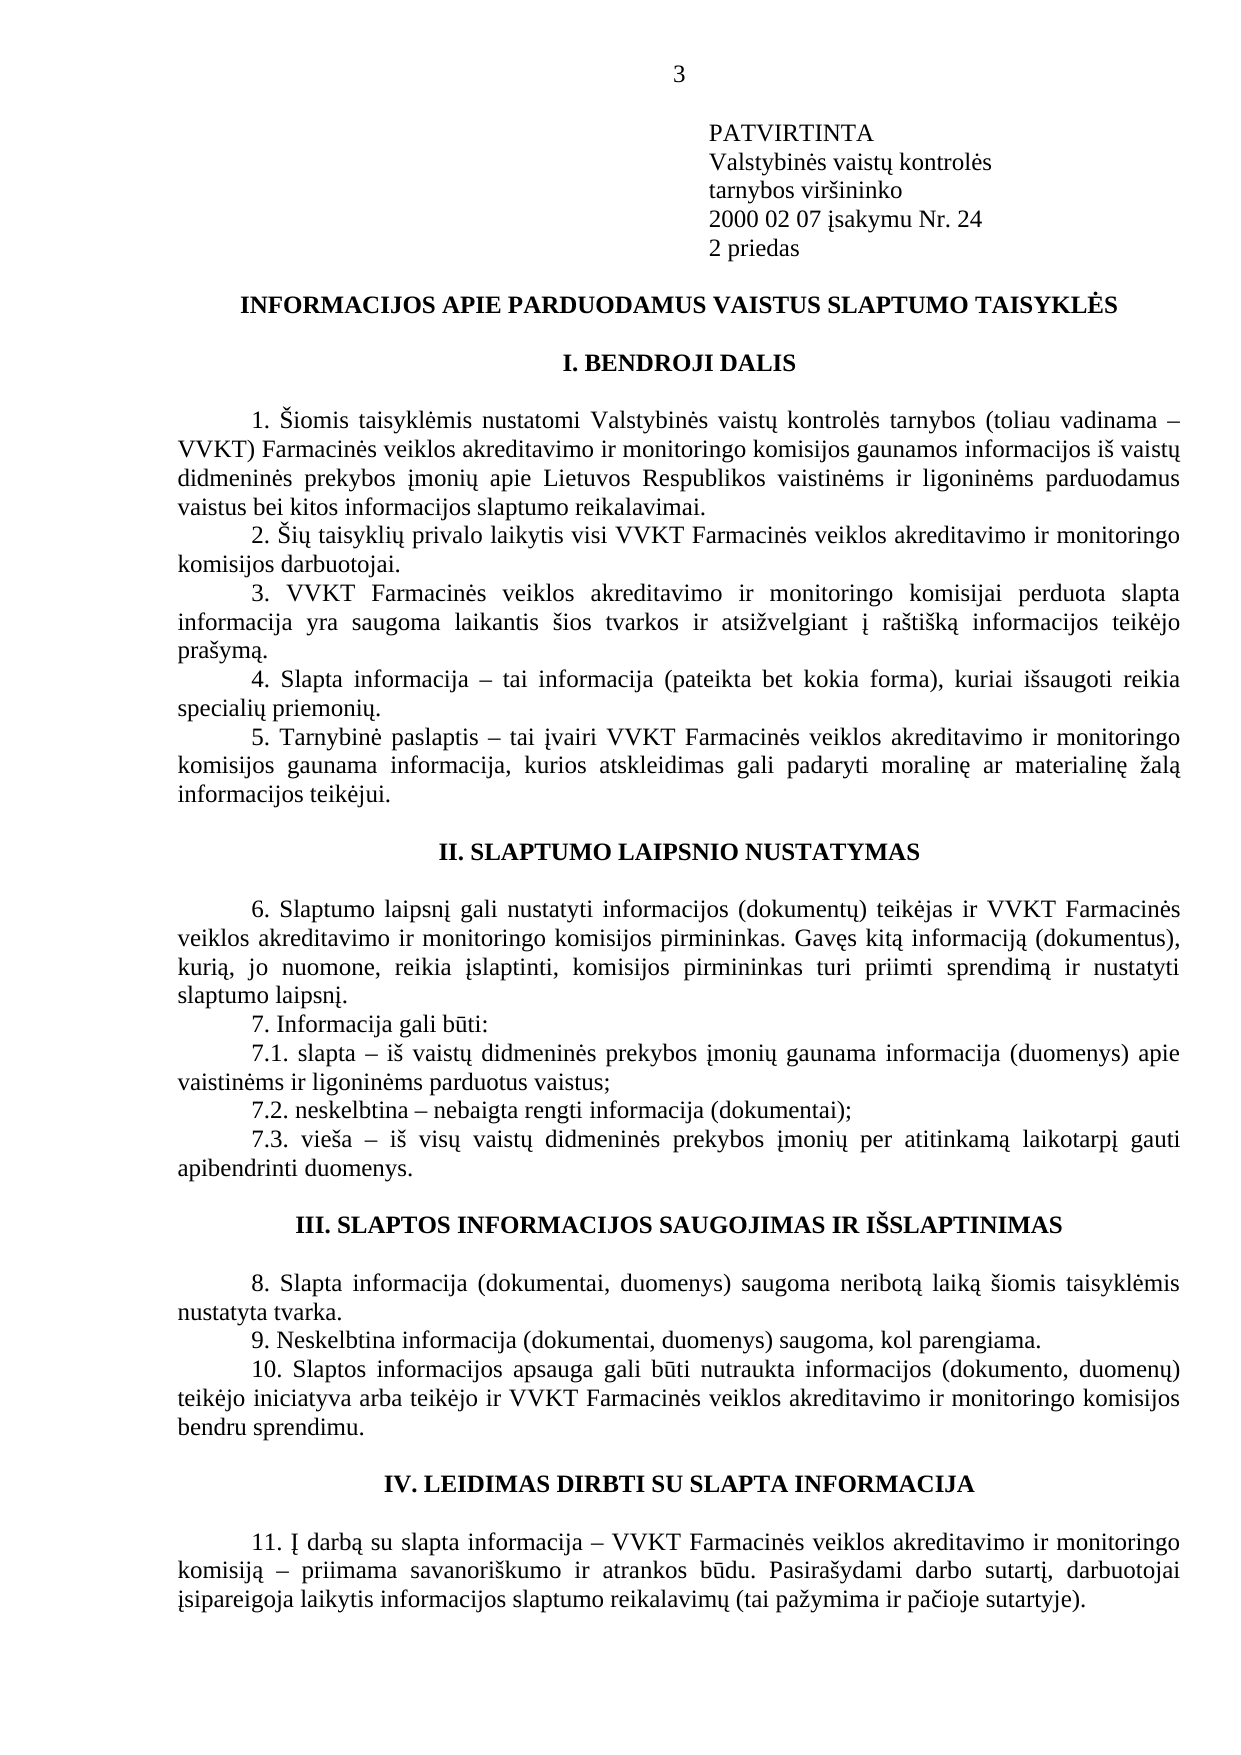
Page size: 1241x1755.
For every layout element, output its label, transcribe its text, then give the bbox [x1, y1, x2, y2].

text 3. VVKT Farmacinės veiklos akreditavimo ir monitoringo komisijai perduota slapta informacija yra saugoma laikantis šios tvarkos ir atsižvelgiant į raštišką informacijos teikėjo prašymą. [177, 578, 1181, 664]
text 2 priedas [177, 233, 1181, 262]
text 7.1. slapta – iš vaistų didmeninės prekybos įmonių gaunama informacija (duomenys) apie vaistinėms ir ligoninėms parduotus vaistus; [177, 1038, 1181, 1096]
text 5. Tarnybinė paslaptis – tai įvairi VVKT Farmacinės veiklos akreditavimo ir monitoringo komisijos gaunama informacija, kurios atskleidimas gali padaryti moralinę ar materialinę žalą informacijos teikėjui. [177, 722, 1181, 808]
text tarnybos viršininko [177, 176, 1181, 204]
text 7. Informacija gali būti: [177, 1009, 1181, 1038]
text 7.3. vieša – iš visų vaistų didmeninės prekybos įmonių per atitinkamą laikotarpį gauti apibendrinti duomenys. [177, 1124, 1181, 1182]
text 9. Neskelbtina informacija (dokumentai, duomenys) saugoma, kol parengiama. [177, 1326, 1181, 1354]
text INFORMACIJOS APIE PARDUODAMUS VAISTUS SLAPTUMO TAISYKLĖS [177, 291, 1181, 319]
text 2000 02 07 įsakymu Nr. 24 [177, 204, 1181, 233]
text 4. Slapta informacija – tai informacija (pateikta bet kokia forma), kuriai išsaugoti reikia specialių priemonių. [177, 664, 1181, 722]
text 7.2. neskelbtina – nebaigta rengti informacija (dokumentai); [177, 1096, 1181, 1124]
text I. BENDROJI DALIS [177, 348, 1181, 377]
text II. Slaptumo laipsnio nustatymas [177, 837, 1181, 866]
text 1. Šiomis taisyklėmis nustatomi Valstybinės vaistų kontrolės tarnybos (toliau vadinama – VVKT) Farmacinės veiklos akreditavimo ir monitoringo komisijos gaunamos informacijos iš vaistų didmeninės prekybos įmonių apie Lietuvos Respublikos vaistinėms ir ligoninėms parduodamus vaistus bei kitos informacijos slaptumo reikalavimai. [177, 406, 1181, 521]
text III. SLAPTOS INFORMACIJOS SAUGOJIMAS IR IŠSLAPTINIMAS [177, 1211, 1181, 1239]
text 8. Slapta informacija (dokumentai, duomenys) saugoma neribotą laiką šiomis taisyklėmis nustatyta tvarka. [177, 1268, 1181, 1326]
text 6. Slaptumo laipsnį gali nustatyti informacijos (dokumentų) teikėjas ir VVKT Farmacinės veiklos akreditavimo ir monitoringo komisijos pirmininkas. Gavęs kitą informaciją (dokumentus), kurią, jo nuomone, reikia įslaptinti, komisijos pirmininkas turi priimti sprendimą ir nustatyti slaptumo laipsnį. [177, 894, 1181, 1009]
text Valstybinės vaistų kontrolės [177, 147, 1181, 176]
text 2. Šių taisyklių privalo laikytis visi VVKT Farmacinės veiklos akreditavimo ir monitoringo komisijos darbuotojai. [177, 521, 1181, 578]
text 10. Slaptos informacijos apsauga gali būti nutraukta informacijos (dokumento, duomenų) teikėjo iniciatyva arba teikėjo ir VVKT Farmacinės veiklos akreditavimo ir monitoringo komisijos bendru sprendimu. [177, 1354, 1181, 1441]
text PATVIRTINTA [177, 118, 1181, 147]
text IV. Leidimas dirbti su slapta informacija [177, 1469, 1181, 1498]
text 11. Į darbą su slapta informacija – VVKT Farmacinės veiklos akreditavimo ir monitoringo komisiją – priimama savanoriškumo ir atrankos būdu. Pasirašydami darbo sutartį, darbuotojai įsipareigoja laikytis informacijos slaptumo reikalavimų (tai pažymima ir pačioje sutartyje). [177, 1527, 1181, 1613]
